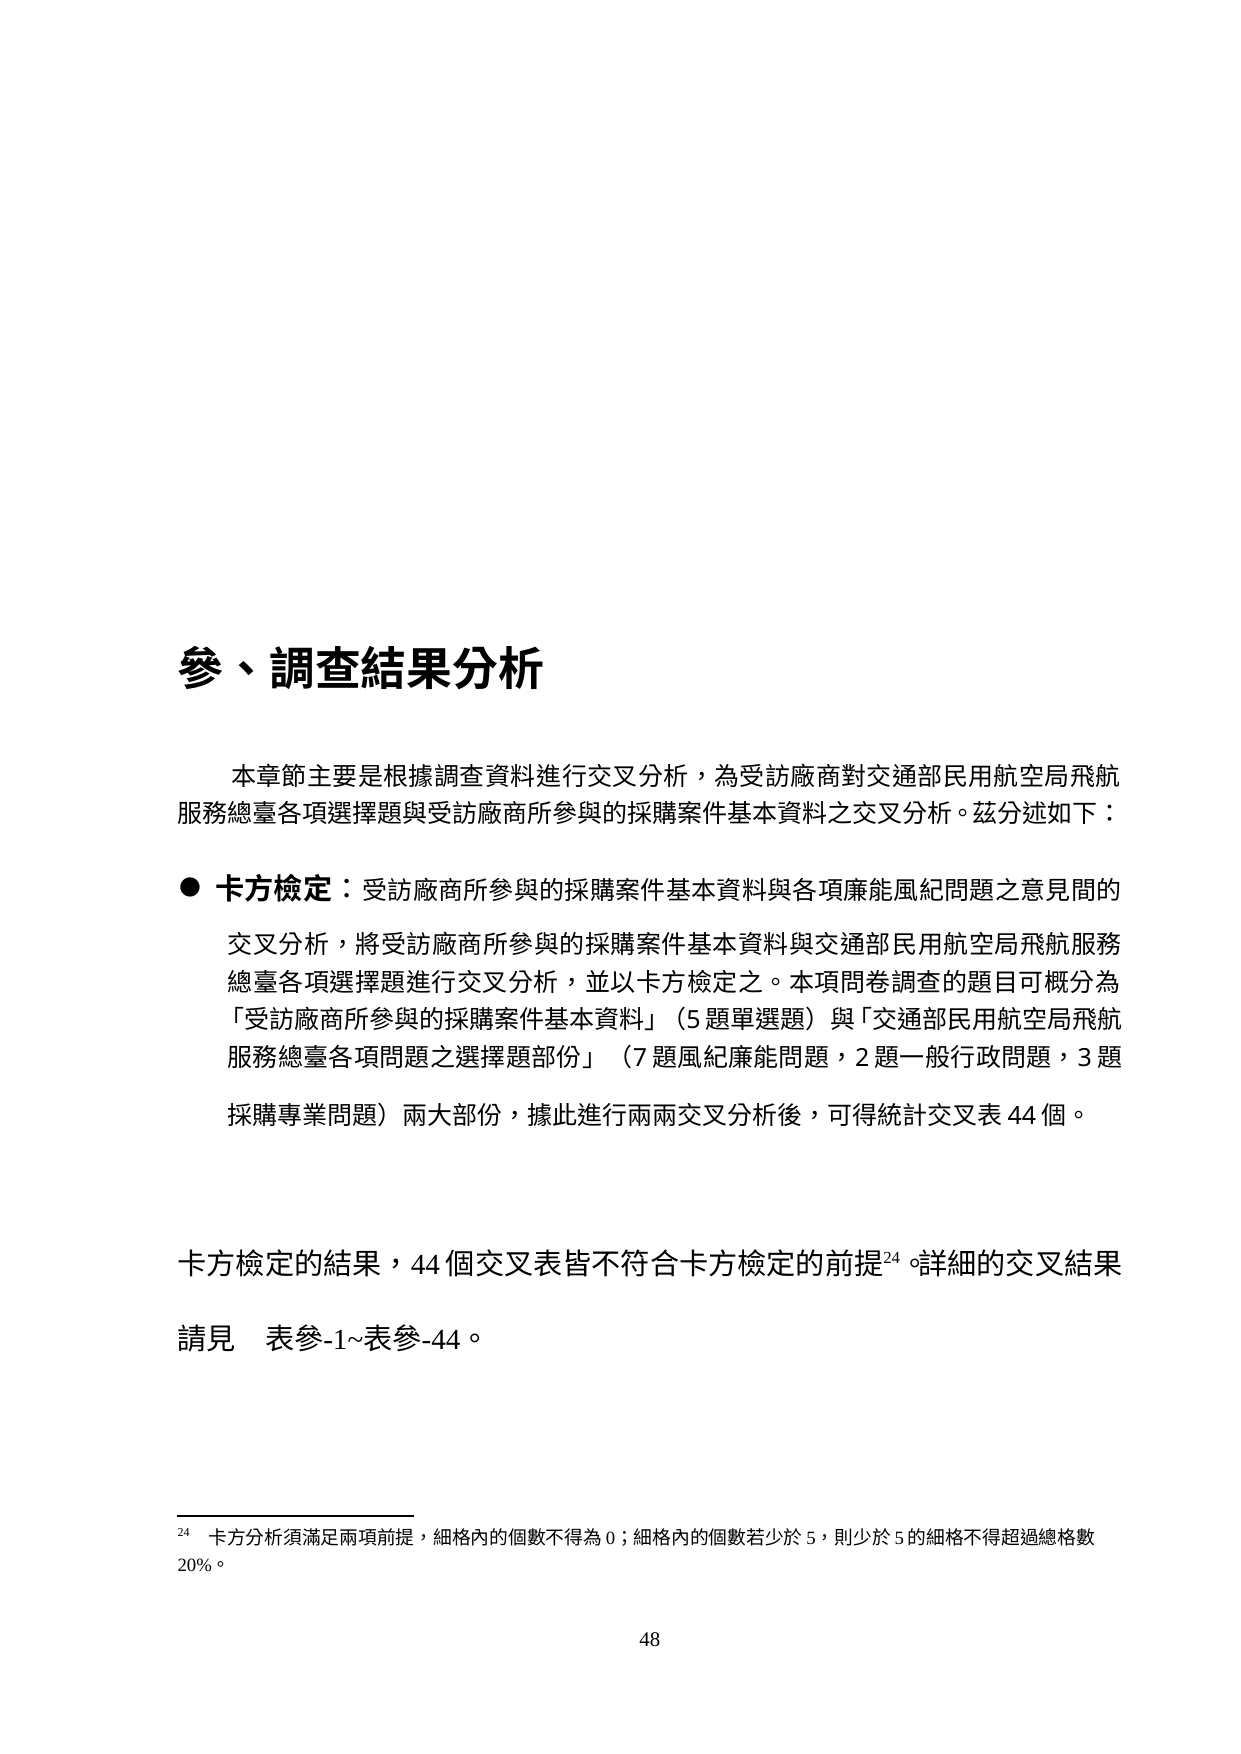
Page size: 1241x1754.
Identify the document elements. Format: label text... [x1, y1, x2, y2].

text 卡方檢定的結果，44個交叉表皆不符合卡方檢定的前提。詳細的交叉結果請見 表參-1~表參-44。 [177, 1224, 1122, 1374]
subtitle 參、調查結果分析 [177, 628, 1122, 703]
list 卡方檢定：受訪廠商所參與的採購案件基本資料與各項廉能風紀問題之意見間的交叉分析，將受訪廠商所參與的採購案件基本資料與交通部民用航空局飛航服務總臺各項選擇題進行交叉分析，並以卡方檢定之。本項問卷調查的題目可概分為「受訪廠商所參與的採購案件基本資料」（5題單選題）與「交通部民用航空局飛航服務總臺各項問題之選擇題部份」（7題風紀廉能問題，2題一般行政問題，3題採購專業問題）兩大部份，據此進行兩兩交叉分析後，可得統計交叉表44個。 [177, 849, 1122, 1149]
text 卡方分析須滿足兩項前提，細格內的個數不得為0；細格內的個數若少於5，則少於5的細格不得超過總格數20%。 [177, 1522, 1122, 1577]
text 本章節主要是根據調查資料進行交叉分析，為受訪廠商對交通部民用航空局飛航服務總臺各項選擇題與受訪廠商所參與的採購案件基本資料之交叉分析。茲分述如下： [177, 755, 1122, 830]
